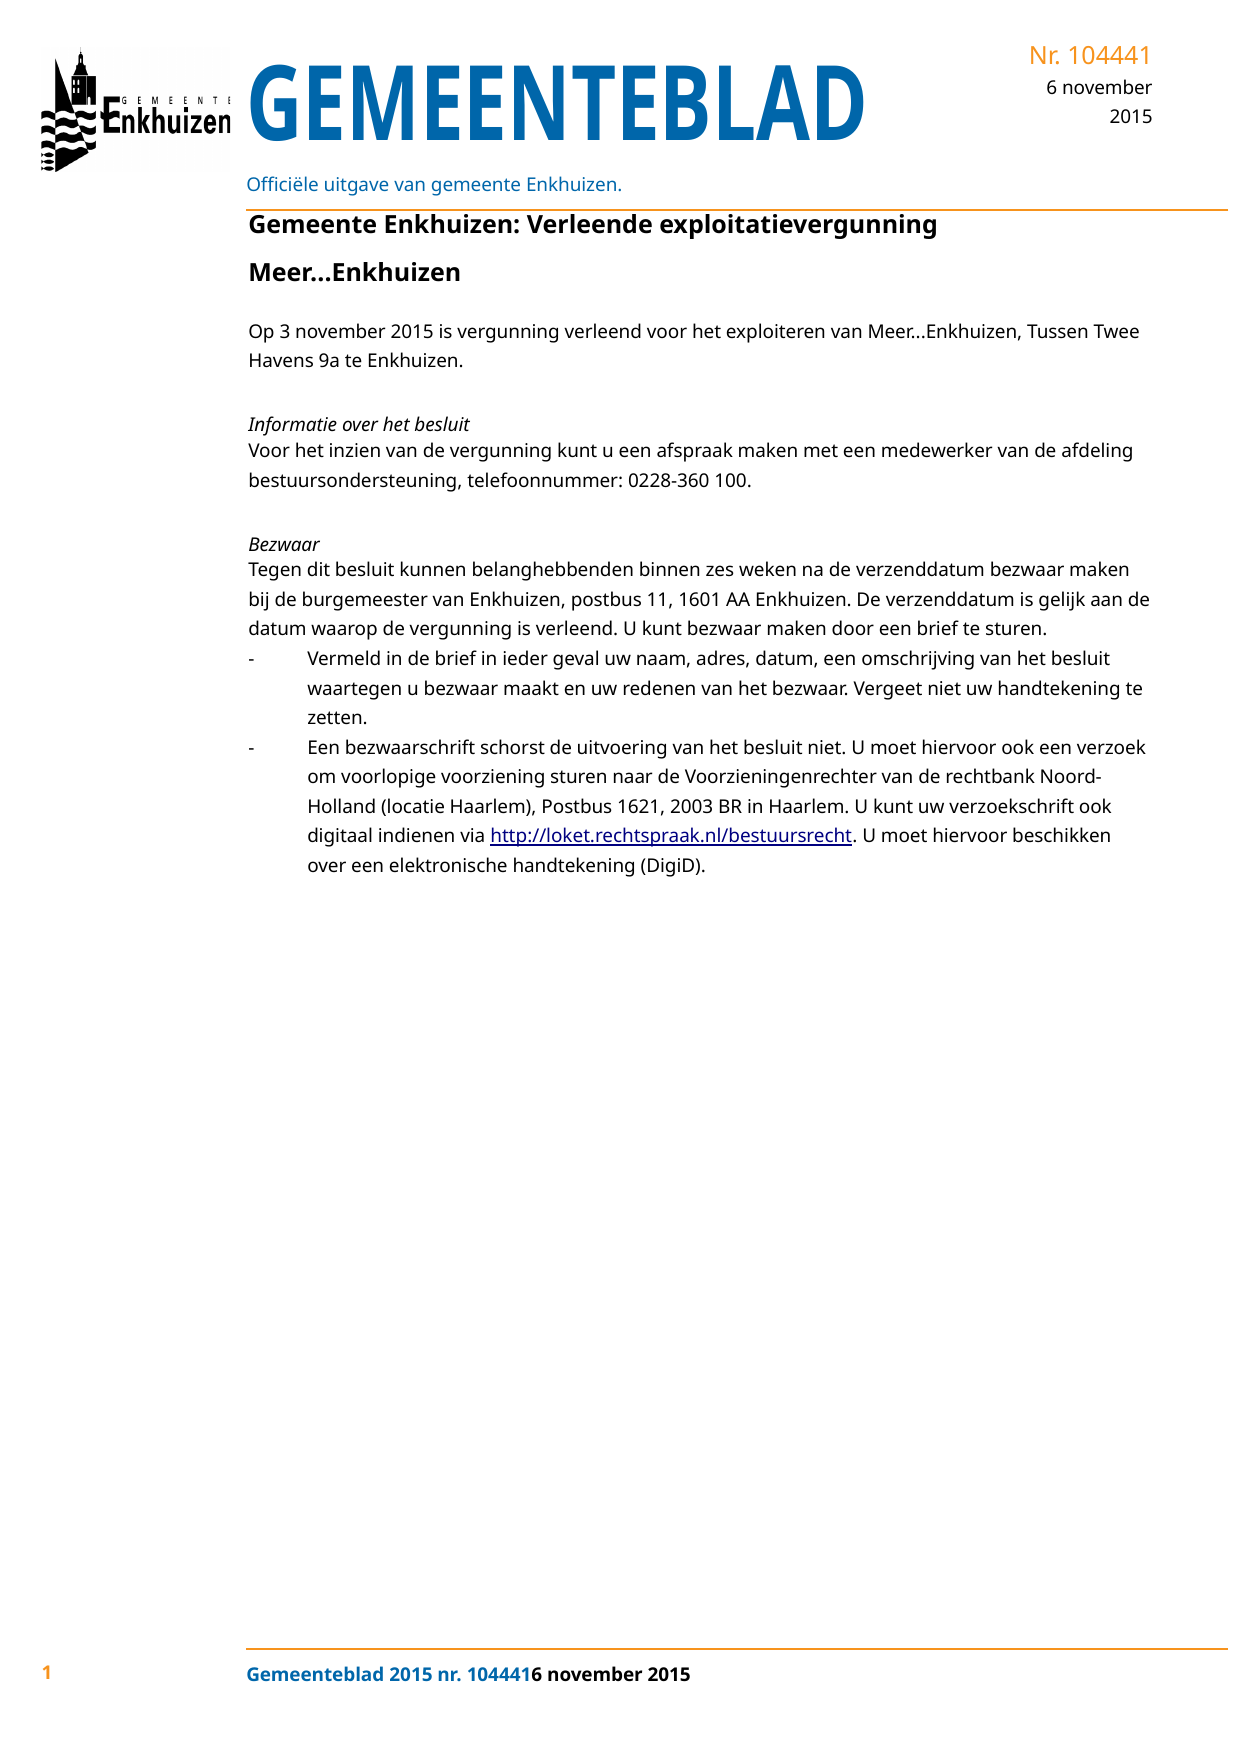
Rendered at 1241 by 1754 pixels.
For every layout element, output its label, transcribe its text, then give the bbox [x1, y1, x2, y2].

list Vermeld in de brief in ieder geval uw naam, adres, datum, een omschrijving van het besluit waartegen u bezwaar maakt en uw redenen van het bezwaar. Vergeet niet uw handtekening te zetten. [248, 645, 1152, 730]
text Informatie over het besluit [248, 411, 1152, 437]
text Tegen dit besluit kunnen belanghebbenden binnen zes weken na de verzenddatum bezwaar maken bij de burgemeester van Enkhuizen, postbus 11, 1601 AA Enkhuizen. De verzenddatum is gelijk aan de datum waarop de vergunning is verleend. U kunt bezwaar maken door een brief te sturen. [248, 556, 1152, 641]
text Gemeente Enkhuizen: Verleende exploitatievergunning Meer...Enkhuizen [248, 211, 1152, 288]
picture [41, 47, 231, 172]
text Bezwaar [248, 531, 1152, 556]
text Op 3 november 2015 is vergunning verleend voor het exploiteren van Meer...Enkhuizen, Tussen Twee Havens 9a te Enkhuizen. [248, 318, 1152, 373]
list Een bezwaarschrift schorst de uitvoering van het besluit niet. U moet hiervoor ook een verzoek om voorlopige voorziening sturen naar de Voorzieningenrechter van de rechtbank Noord-Holland (locatie Haarlem), Postbus 1621, 2003 BR in Haarlem. U kunt uw verzoekschrift ook digitaal indienen via http://loket.rechtspraak.nl/bestuursrecht. U moet hiervoor beschikken over een elektronische handtekening (DigiD). [248, 734, 1152, 878]
text Voor het inzien van de vergunning kunt u een afspraak maken met een medewerker van de afdeling bestuursondersteuning, telefoonnummer: 0228-360 100. [248, 437, 1152, 492]
